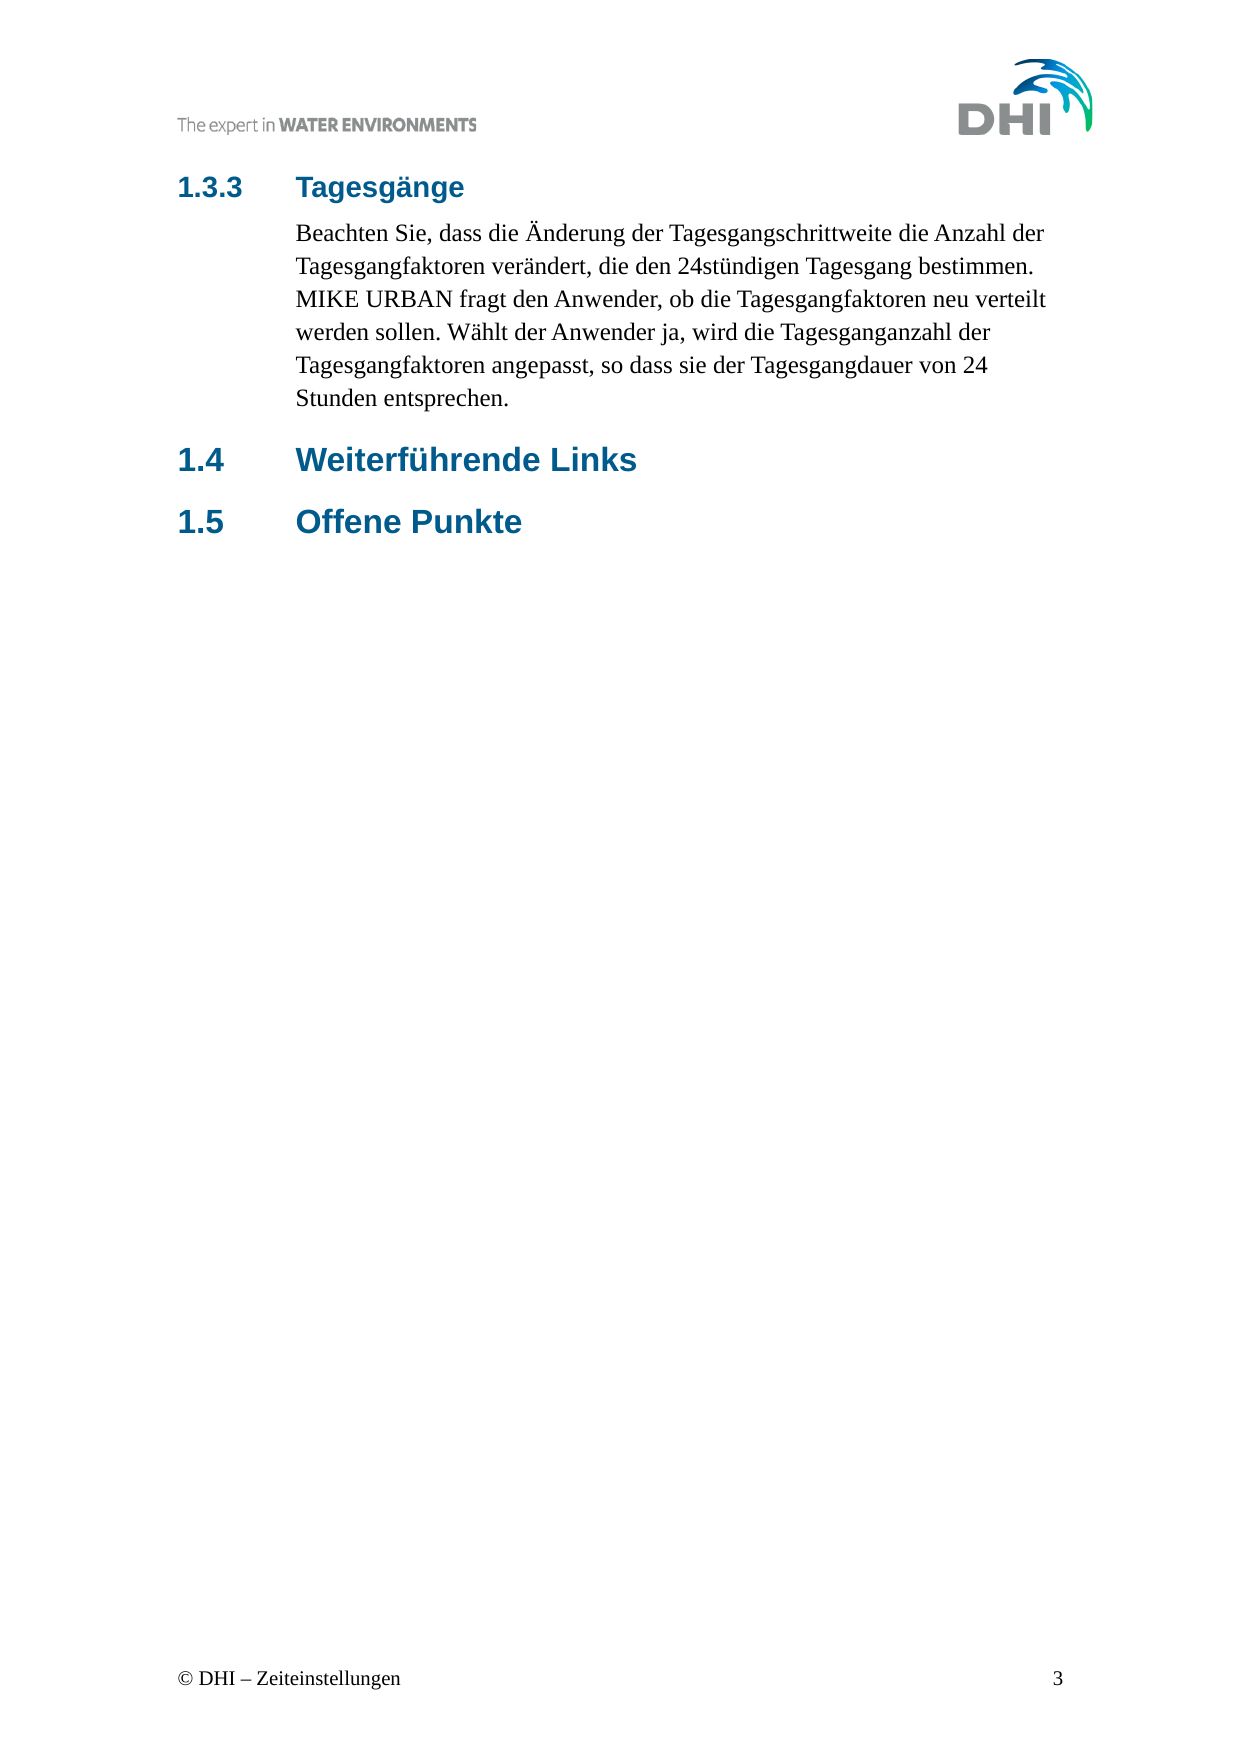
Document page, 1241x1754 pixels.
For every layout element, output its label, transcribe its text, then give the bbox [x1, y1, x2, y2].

picture [958, 59, 1093, 135]
text Beachten Sie, dass die Änderung der Tagesgangschrittweite die Anzahl der Tagesgangfaktoren verändert, die den 24stündigen Tagesgang bestimmen. MIKE URBAN fragt den Anwender, ob die Tagesgangfaktoren neu verteilt werden sollen. Wählt der Anwender ja, wird die Tagesganganzahl der Tagesgangfaktoren angepasst, so dass sie der Tagesgangdauer von 24 Stunden entsprechen. [295, 218, 1063, 412]
subtitle Offene Punkte [177, 502, 1063, 541]
subtitle Weiterführende Links [177, 440, 1063, 478]
subtitle Tagesgänge [177, 169, 1063, 203]
picture [177, 117, 477, 135]
